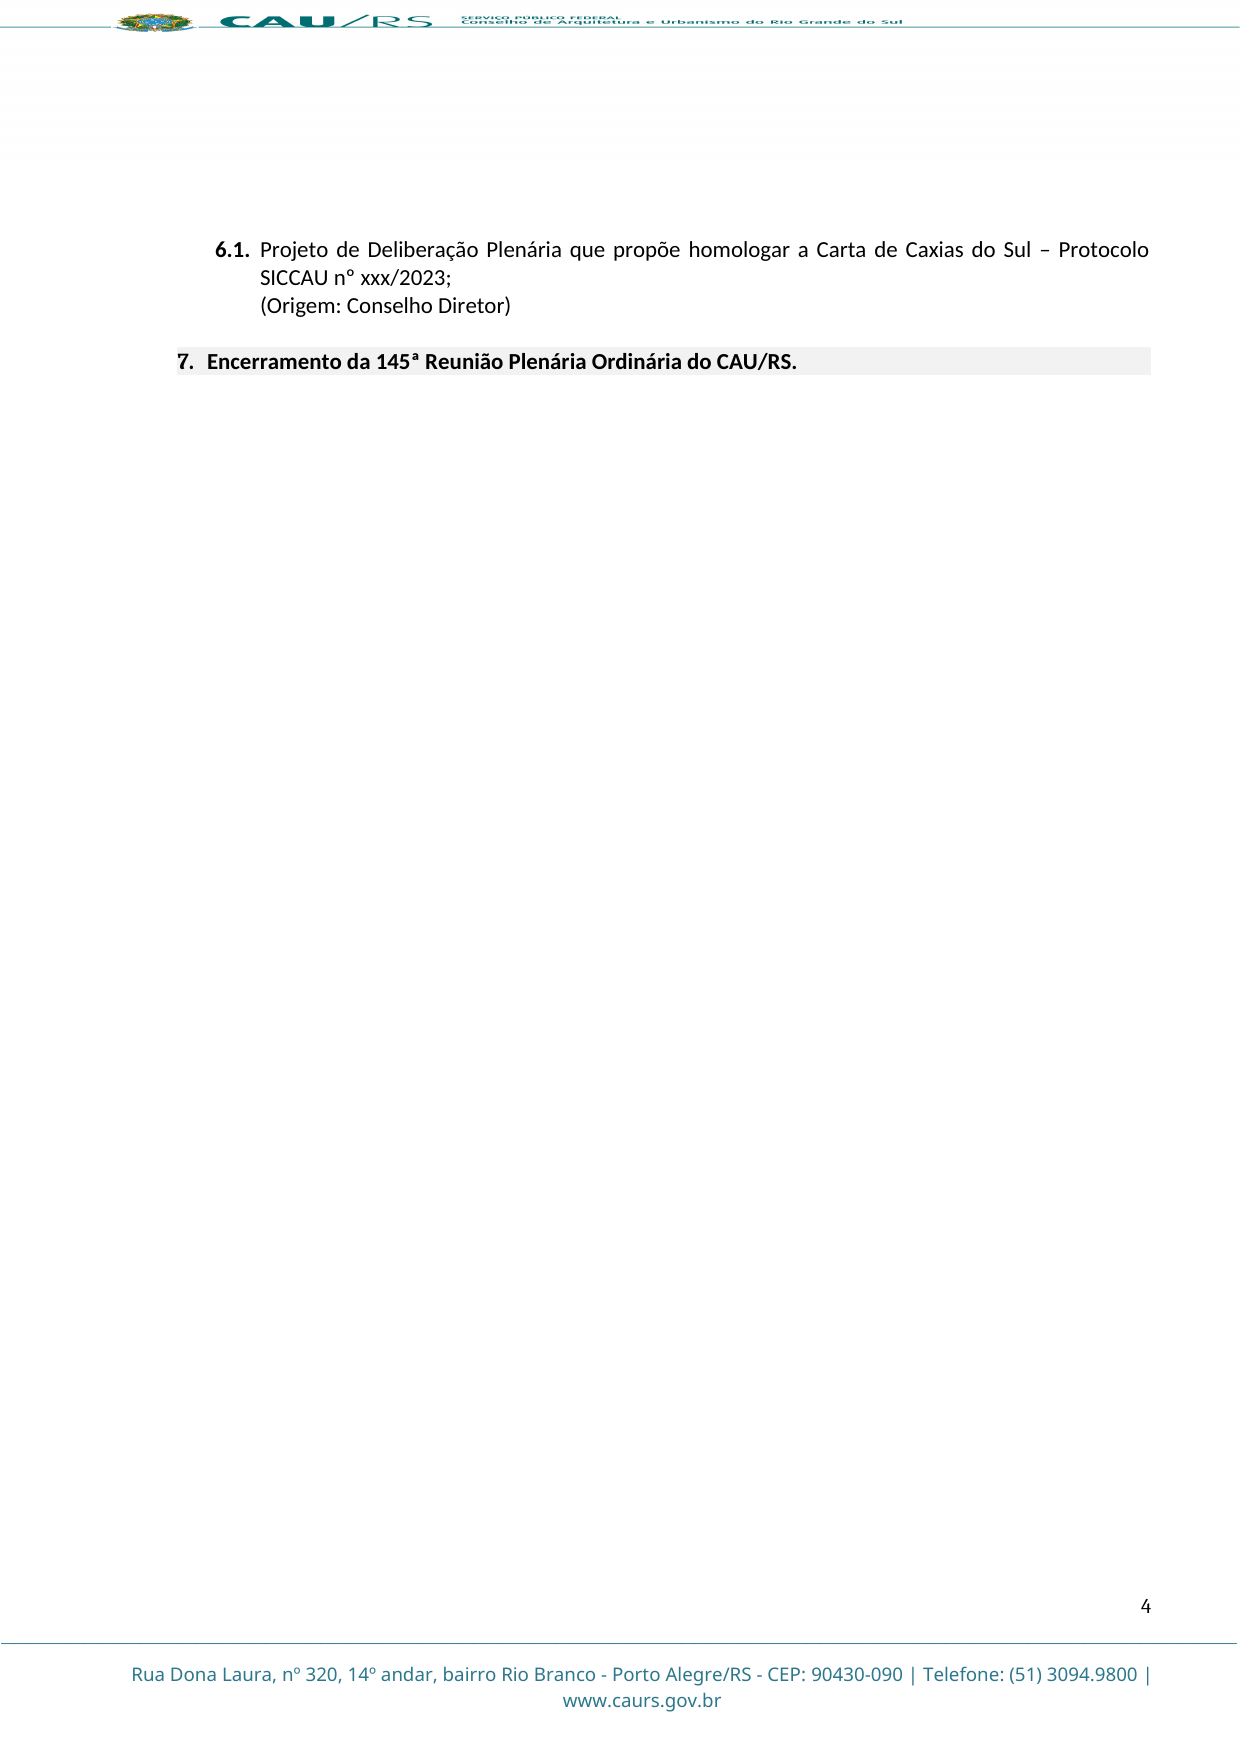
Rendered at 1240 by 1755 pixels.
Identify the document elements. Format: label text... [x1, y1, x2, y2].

list (Origem: Conselho Diretor) [260, 291, 1151, 319]
list Projeto de Deliberação Plenária que propõe homologar a Carta de Caxias do Sul – Protocolo SICCAU nº xxx/2023; [215, 235, 1151, 291]
list Encerramento da 145ª Reunião Plenária Ordinária do CAU/RS. [177, 347, 1151, 375]
